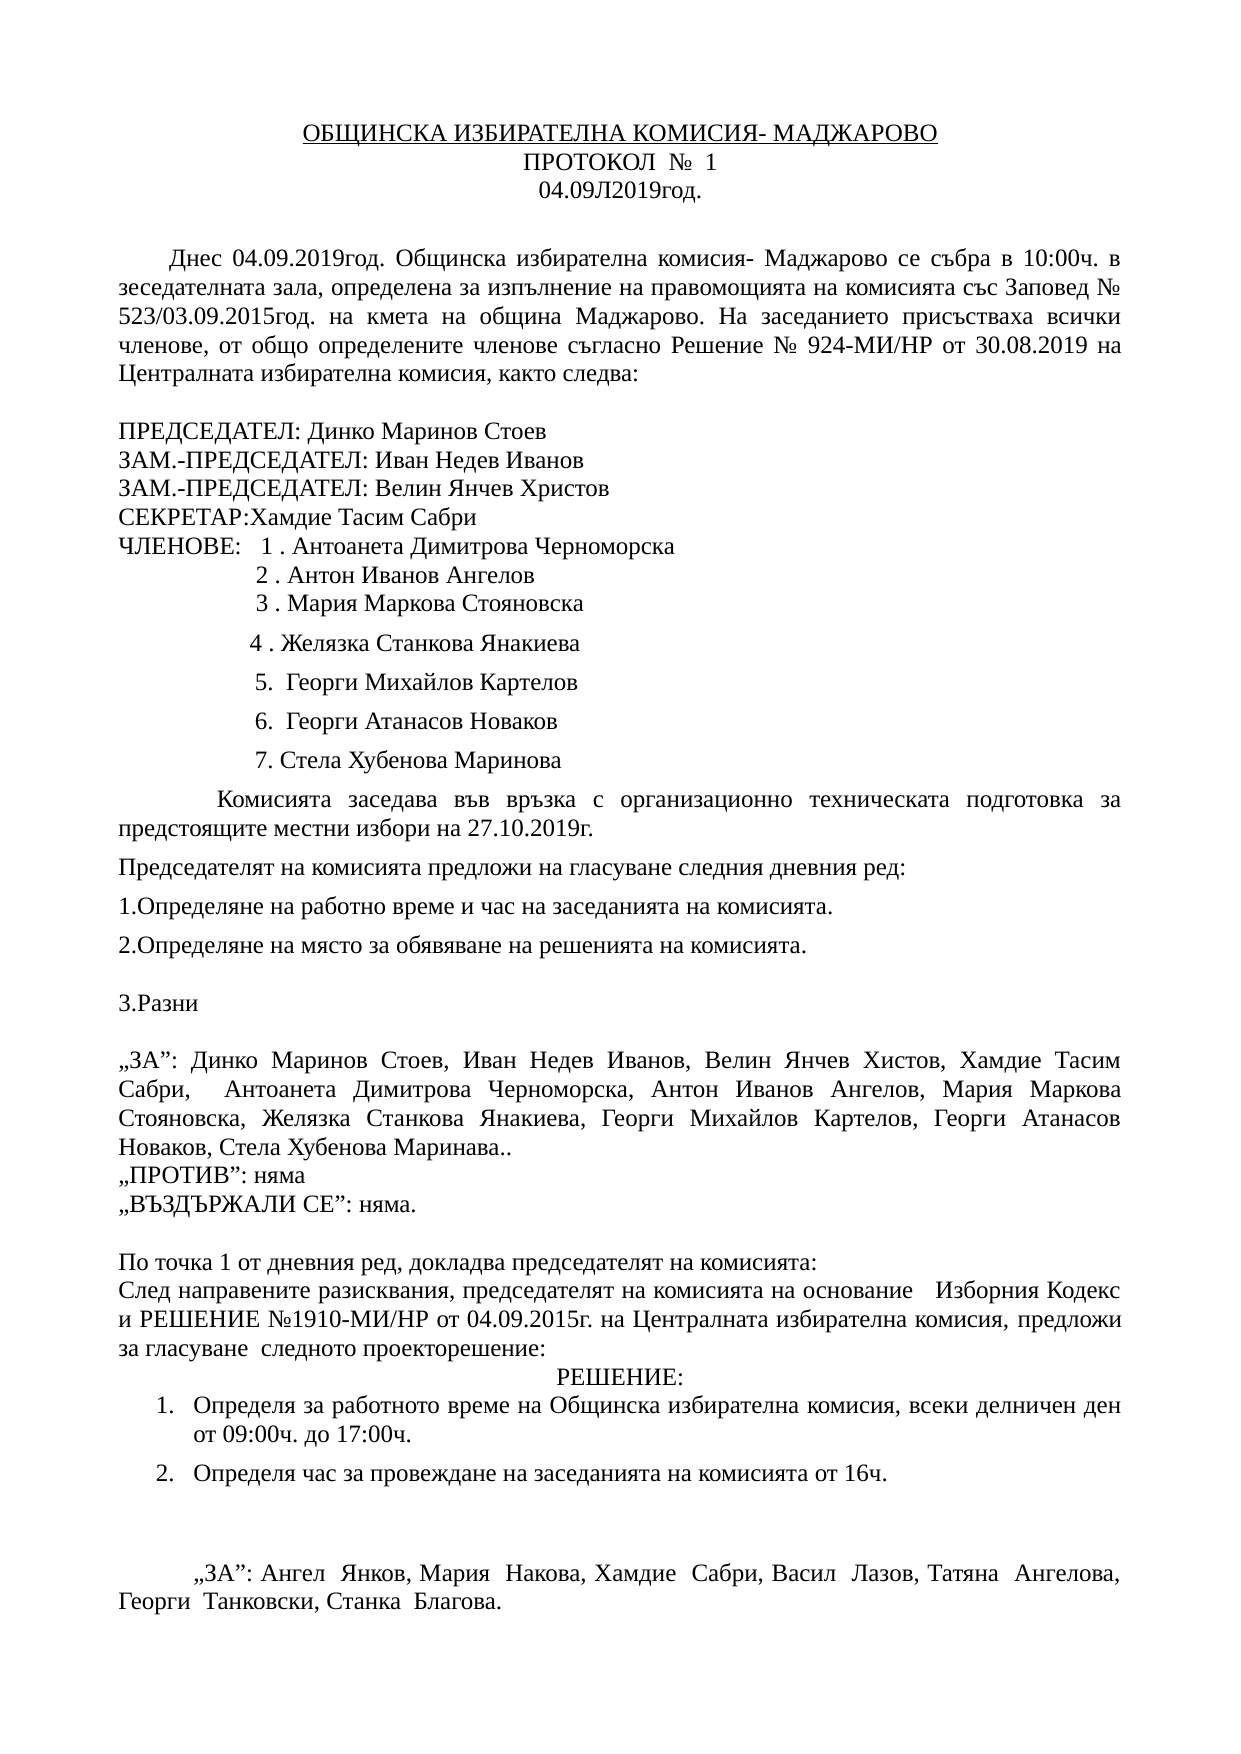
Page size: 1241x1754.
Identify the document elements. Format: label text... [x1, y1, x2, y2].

text Днес 04.09.2019год. Общинска избирателна комисия- Маджарово се събра в 10:00ч. в зеседателната зала, определена за изпълнение на правомощията на комисията със Заповед № 523/03.09.2015год. на кмета на община Маджарово. На заседанието присъстваха всички членове, от общо определените членове съгласно Решение № 924-МИ/НР от 30.08.2019 на Централната избирателна комисия, както следва: [118, 243, 1122, 387]
text 4 . Желязка Станкова Янакиева [118, 628, 1122, 656]
text ПРЕДСЕДАТЕЛ: Динко Маринов Стоев [118, 416, 1122, 445]
text РЕШЕНИЕ: [118, 1362, 1122, 1391]
text 2.Определяне на място за обявяване на решенията на комисията. [118, 931, 1122, 959]
text ПРОТОКОЛ № 1 [118, 147, 1122, 176]
text 7. Стела Хубенова Маринова [118, 745, 1122, 774]
text „ВЪЗДЪРЖАЛИ СЕ”: няма. [118, 1189, 1122, 1218]
text След направените разисквания, председателят на комисията на основание Изборния Кодекс и РЕШЕНИЕ №1910-МИ/НР от 04.09.2015г. на Централната избирателна комисия, предложи за гласуване следното проекторешение: [118, 1276, 1122, 1362]
text 04.09Л2019год. [118, 176, 1122, 204]
list Определя час за провеждане на заседанията на комисията от 16ч. [156, 1458, 1122, 1487]
text 3.Разни [118, 988, 1122, 1017]
text ЗАМ.-ПРЕДСЕДАТЕЛ: Велин Янчев Христов [118, 473, 1122, 502]
text 6. Георги Атанасов Новаков [118, 706, 1122, 735]
text Комисията заседава във връзка с организационно техническата подготовка за предстоящите местни избори на 27.10.2019г. [118, 784, 1122, 842]
text ОБЩИНСКА ИЗБИРАТЕЛНА КОМИСИЯ- МАДЖАРОВО [118, 118, 1122, 147]
text Председателят на комисията предложи на гласуване следния дневния ред: [118, 852, 1122, 881]
text 2 . Антон Иванов Ангелов [118, 560, 1122, 588]
text По точка 1 от дневния ред, докладва председателят на комисията: [118, 1247, 1122, 1276]
text 3 . Мария Маркова Стояновска [118, 588, 1122, 617]
text „ЗА”: Ангел Янков, Мария Накова, Хамдие Сабри, Васил Лазов, Татяна Ангелова, Георги Танковски, Станка Благова. [118, 1558, 1122, 1615]
text ЗАМ.-ПРЕДСЕДАТЕЛ: Иван Недев Иванов [118, 445, 1122, 473]
text 1.Определяне на работно време и час на заседанията на комисията. [118, 891, 1122, 920]
text 5. Георги Михайлов Картелов [118, 667, 1122, 696]
text ЧЛЕНОВЕ: 1 . Антоанета Димитрова Черноморска [118, 531, 1122, 560]
text СЕКРЕТАР:Хамдие Тасим Сабри [118, 502, 1122, 531]
text „ПРОТИВ”: няма [118, 1161, 1122, 1189]
text „ЗА”: Динко Маринов Стоев, Иван Недев Иванов, Велин Янчев Хистов, Хамдие Тасим Сабри, Антоанета Димитрова Черноморска, Антон Иванов Ангелов, Мария Маркова Стояновска, Желязка Станкова Янакиева, Георги Михайлов Картелов, Георги Атанасов Новаков, Стела Хубенова Маринава.. [118, 1046, 1122, 1161]
list Определя за работното време на Общинска избирателна комисия, всеки делничен ден от 09:00ч. до 17:00ч. [156, 1391, 1122, 1448]
